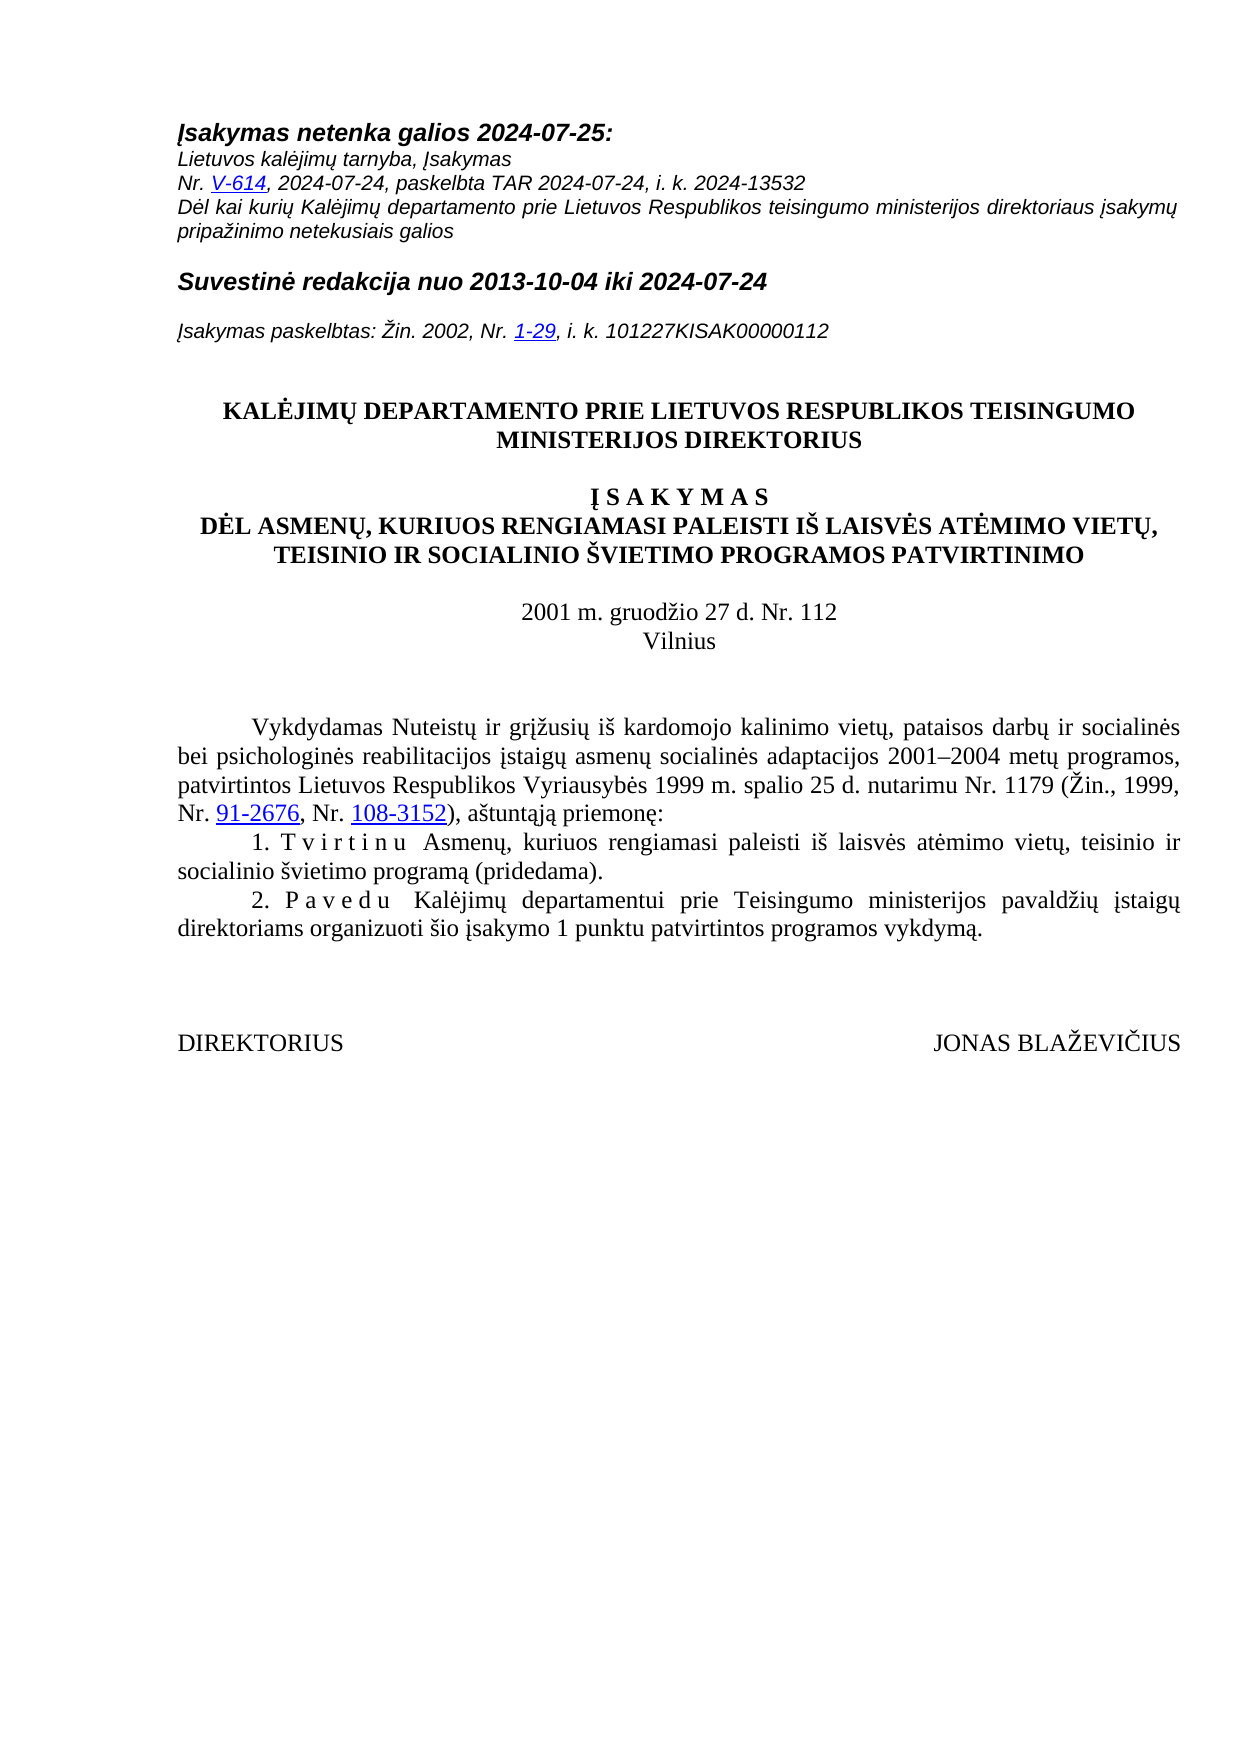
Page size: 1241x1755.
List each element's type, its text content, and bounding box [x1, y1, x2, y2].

text DIREKTORIUS JONAS BLAŽEVIČIUS [177, 1028, 1181, 1057]
text Į S A K Y M A S [177, 482, 1181, 511]
text Įsakymas netenka galios 2024-07-25: [177, 118, 1181, 147]
text Suvestinė redakcija nuo 2013-10-04 iki 2024-07-24 [177, 267, 1181, 295]
text Lietuvos kalėjimų tarnyba, Įsakymas [177, 147, 1181, 171]
text DĖL ASMENŲ, KURIUOS RENGIAMASI PALEISTI IŠ LAISVĖS ATĖMIMO VIETŲ, TEISINIO IR SOCIALINIO ŠVIETIMO PROGRAMOS PATVIRTINIMO [177, 511, 1181, 568]
text 2001 m. gruodžio 27 d. Nr. 112 [177, 597, 1181, 626]
text KALĖJIMŲ DEPARTAMENTO PRIE LIETUVOS RESPUBLIKOS TEISINGUMO MINISTERIJOS DIREKTORIUS [177, 396, 1181, 453]
text Vykdydamas Nuteistų ir grįžusių iš kardomojo kalinimo vietų, pataisos darbų ir socialinės bei psichologinės reabilitacijos įstaigų asmenų socialinės adaptacijos 2001–2004 metų programos, patvirtintos Lietuvos Respublikos Vyriausybės 1999 m. spalio 25 d. nutarimu Nr. 1179 (Žin., 1999, Nr. 91-2676, Nr. 108-3152), aštuntąją priemonę: [177, 712, 1181, 827]
text Vilnius [177, 626, 1181, 655]
text Nr. V-614, 2024-07-24, paskelbta TAR 2024-07-24, i. k. 2024-13532 [177, 171, 1181, 195]
text 1. Tvirtinu Asmenų, kuriuos rengiamasi paleisti iš laisvės atėmimo vietų, teisinio ir socialinio švietimo programą (pridedama). [177, 827, 1181, 885]
text Įsakymas paskelbtas: Žin. 2002, Nr. 1-29, i. k. 101227KISAK00000112 [177, 319, 1181, 343]
text 2. Pavedu Kalėjimų departamentui prie Teisingumo ministerijos pavaldžių įstaigų direktoriams organizuoti šio įsakymo 1 punktu patvirtintos programos vykdymą. [177, 885, 1181, 942]
text Dėl kai kurių Kalėjimų departamento prie Lietuvos Respublikos teisingumo ministerijos direktoriaus įsakymų pripažinimo netekusiais galios [177, 195, 1181, 243]
